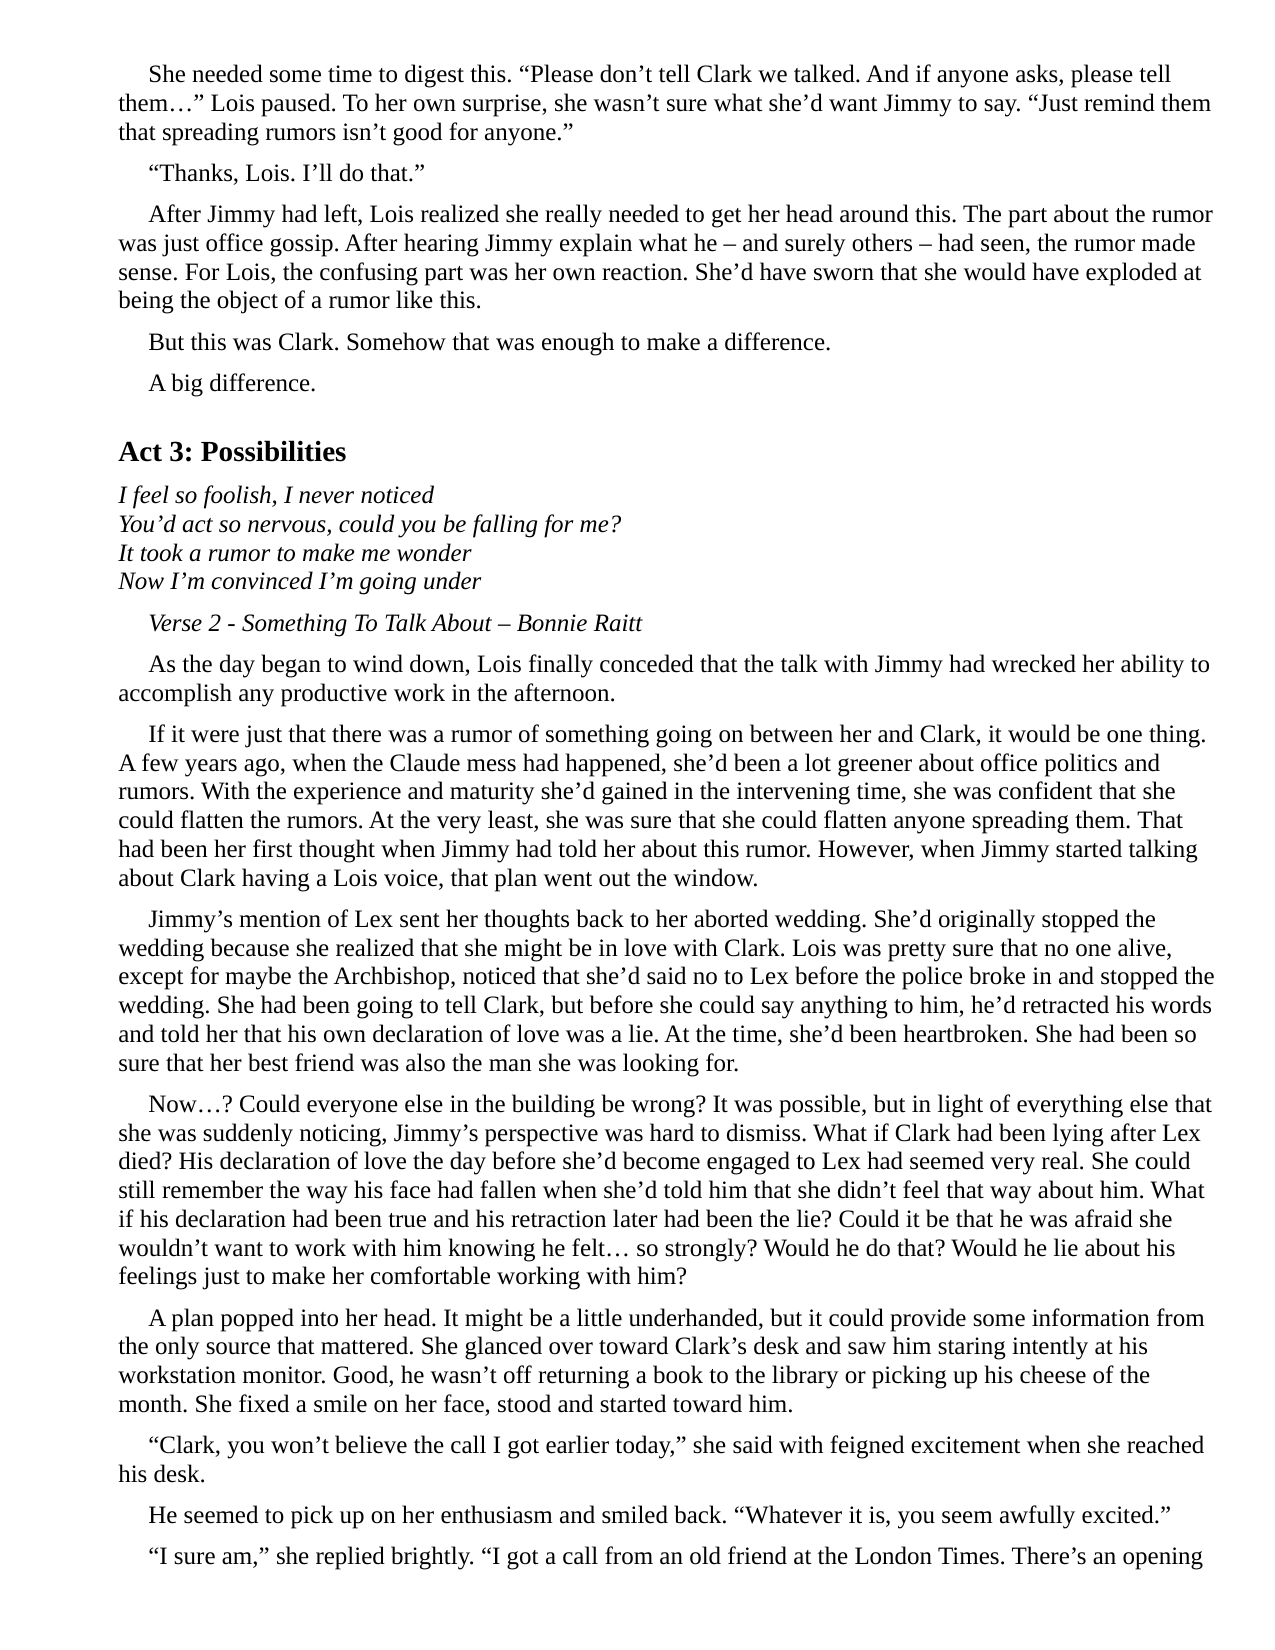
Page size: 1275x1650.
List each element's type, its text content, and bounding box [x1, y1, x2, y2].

text As the day began to wind down, Lois finally conceded that the talk with Jimmy had wrecked her ability to accomplish any productive work in the afternoon. [118, 649, 1216, 706]
text If it were just that there was a rumor of something going on between her and Clark, it would be one thing. A few years ago, when the Claude mess had happened, she’d been a lot greener about office politics and rumors. With the experience and maturity she’d gained in the intervening time, she was confident that she could flatten the rumors. At the very least, she was sure that she could flatten anyone spreading them. That had been her first thought when Jimmy had told her about this rumor. However, when Jimmy started talking about Clark having a Lois voice, that plan went out the window. [118, 719, 1216, 891]
text But this was Clark. Somehow that was enough to make a difference. [118, 327, 1216, 355]
text After Jimmy had left, Lois realized she really needed to get her head around this. The part about the rumor was just office gossip. After hearing Jimmy explain what he – and surely others – had seen, the rumor made sense. For Lois, the confusing part was her own reaction. She’d have sworn that she would have exploded at being the object of a rumor like this. [118, 199, 1216, 314]
text I feel so foolish, I never noticed You’d act so nervous, could you be falling for me? It took a rumor to make me wonder Now I’m convinced I’m going under [118, 480, 1216, 595]
text She needed some time to digest this. “Please don’t tell Clark we talked. And if anyone asks, please tell them…” Lois paused. To her own surprise, she wasn’t sure what she’d want Jimmy to say. “Just remind them that spreading rumors isn’t good for anyone.” [118, 59, 1216, 145]
text A plan popped into her head. It might be a little underhanded, but it could provide some information from the only source that mattered. She glanced over toward Clark’s desk and saw him staring intently at his workstation monitor. Good, he wasn’t off returning a book to the library or picking up his cheese of the month. She fixed a smile on her face, stood and started toward him. [118, 1303, 1216, 1418]
subtitle Act 3: Possibilities [118, 434, 1216, 468]
text He seemed to pick up on her enthusiasm and smiled back. “Whatever it is, you seem awfully excited.” [118, 1500, 1216, 1529]
text “I sure am,” she replied brightly. “I got a call from an old friend at the London Times. There’s an opening [118, 1541, 1216, 1570]
text “Clark, you won’t believe the call I got earlier today,” she said with feigned excitement when she reached his desk. [118, 1430, 1216, 1488]
text A big difference. [118, 368, 1216, 397]
text Now…? Could everyone else in the building be wrong? It was possible, but in light of everything else that she was suddenly noticing, Jimmy’s perspective was hard to dismiss. What if Clark had been lying after Lex died? His declaration of love the day before she’d become engaged to Lex had seemed very real. She could still remember the way his face had fallen when she’d told him that she didn’t feel that way about him. What if his declaration had been true and his retraction later had been the lie? Could it be that he was afraid she wouldn’t want to work with him knowing he felt… so strongly? Would he do that? Would he lie about his feelings just to make her comfortable working with him? [118, 1089, 1216, 1290]
text Verse 2 - Something To Talk About – Bonnie Raitt [118, 608, 1216, 636]
text “Thanks, Lois. I’ll do that.” [118, 158, 1216, 187]
text Jimmy’s mention of Lex sent her thoughts back to her aborted wedding. She’d originally stopped the wedding because she realized that she might be in love with Clark. Lois was pretty sure that no one alive, except for maybe the Archbishop, noticed that she’d said no to Lex before the police broke in and stopped the wedding. She had been going to tell Clark, but before she could say anything to him, he’d retracted his words and told her that his own declaration of love was a lie. At the time, she’d been heartbroken. She had been so sure that her best friend was also the man she was looking for. [118, 904, 1216, 1076]
